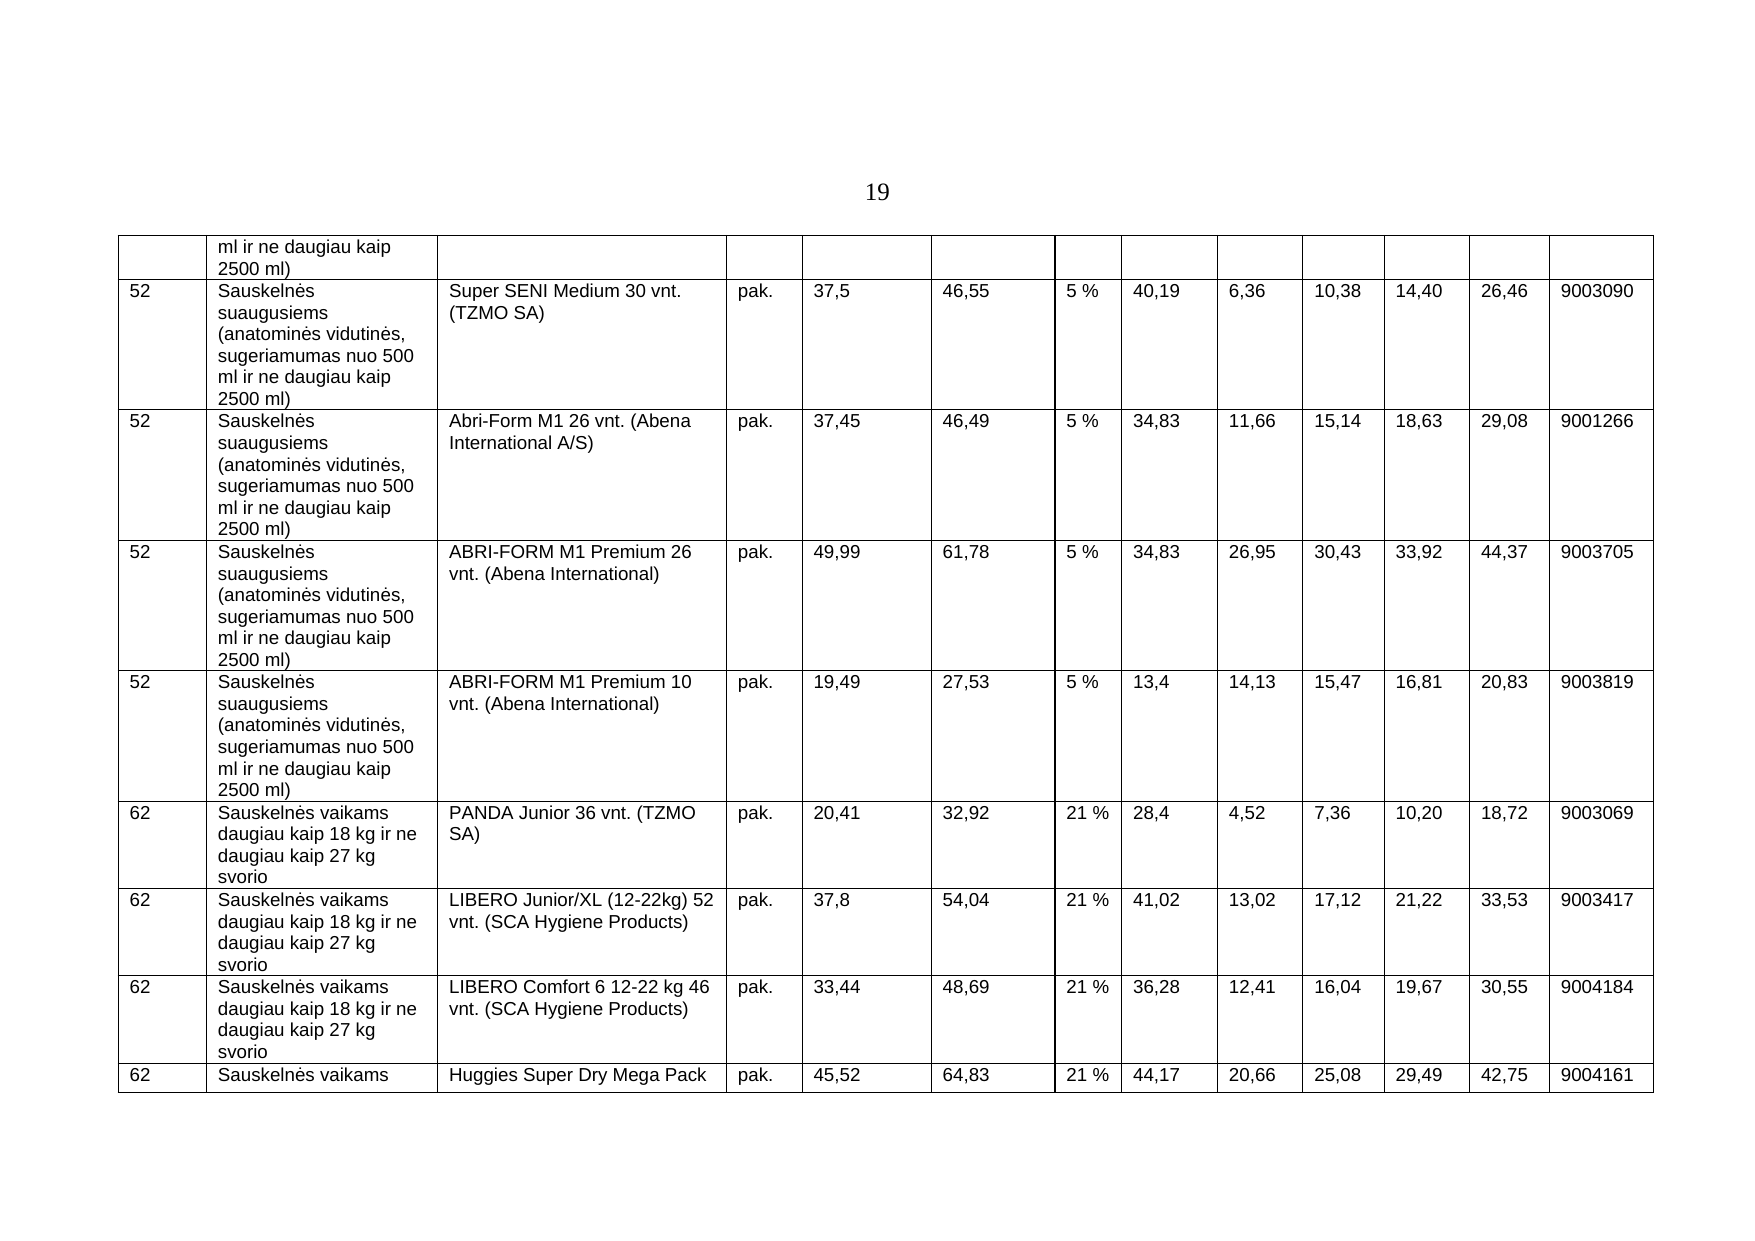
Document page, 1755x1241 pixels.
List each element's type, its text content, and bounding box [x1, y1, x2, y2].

table_cell 15,14 [1303, 410, 1384, 540]
table_cell 36,28 [1122, 976, 1217, 1062]
table_cell 52 [119, 410, 206, 540]
table_cell PANDA Junior 36 vnt. (TZMO SA) [438, 802, 726, 888]
table_cell 52 [119, 541, 206, 670]
table_cell 14,13 [1218, 671, 1302, 801]
table_cell 5 % [1056, 671, 1121, 801]
table_cell pak. [727, 802, 802, 888]
table_cell Sauskelnės vaikams daugiau kaip 18 kg ir ne daugiau kaip 27 kg svorio [207, 976, 437, 1062]
table_cell 9003819 [1550, 671, 1653, 801]
table_cell 37,5 [803, 280, 931, 409]
table_cell Abri-Form M1 26 vnt. (Abena International A/S) [438, 410, 726, 540]
table_cell Sauskelnės vaikams daugiau kaip 18 kg ir ne daugiau kaip 27 kg svorio [207, 802, 437, 888]
table_cell 32,92 [932, 802, 1054, 888]
table_cell 15,47 [1303, 671, 1384, 801]
table_cell [1303, 236, 1384, 279]
table_cell ABRI-FORM M1 Premium 26 vnt. (Abena International) [438, 541, 726, 670]
table_cell 37,8 [803, 889, 931, 975]
table_cell 61,78 [932, 541, 1054, 670]
table_cell 29,08 [1470, 410, 1549, 540]
table_cell 34,83 [1122, 410, 1217, 540]
table_cell [727, 236, 802, 279]
table_cell 37,45 [803, 410, 931, 540]
table_cell 41,02 [1122, 889, 1217, 975]
table_cell 20,41 [803, 802, 931, 888]
table_cell [119, 236, 206, 279]
table_cell 48,69 [932, 976, 1054, 1062]
table_cell 46,49 [932, 410, 1054, 540]
table_cell pak. [727, 541, 802, 670]
table_cell 9003090 [1550, 280, 1653, 409]
table_cell 21 % [1056, 1064, 1121, 1092]
table_cell 5 % [1056, 280, 1121, 409]
table_cell ABRI-FORM M1 Premium 10 vnt. (Abena International) [438, 671, 726, 801]
table_cell 10,20 [1385, 802, 1469, 888]
table_cell 62 [119, 976, 206, 1062]
table_cell 27,53 [932, 671, 1054, 801]
table_cell 19,67 [1385, 976, 1469, 1062]
table_cell 19,49 [803, 671, 931, 801]
table_cell 25,08 [1303, 1064, 1384, 1092]
table_cell Sauskelnės vaikams [207, 1064, 437, 1092]
table_cell 7,36 [1303, 802, 1384, 888]
table_cell 9004161 [1550, 1064, 1653, 1092]
table_cell 17,12 [1303, 889, 1384, 975]
table_cell LIBERO Junior/XL (12-22kg) 52 vnt. (SCA Hygiene Products) [438, 889, 726, 975]
table_cell 52 [119, 671, 206, 801]
table_cell 21 % [1056, 889, 1121, 975]
table_cell 16,04 [1303, 976, 1384, 1062]
table_cell 62 [119, 802, 206, 888]
table_cell [1122, 236, 1217, 279]
table_cell 33,53 [1470, 889, 1549, 975]
table_cell 64,83 [932, 1064, 1054, 1092]
table_cell 5 % [1056, 410, 1121, 540]
table_cell pak. [727, 671, 802, 801]
table_cell 9004184 [1550, 976, 1653, 1062]
table_cell Sauskelnės suaugusiems (anatominės vidutinės, sugeriamumas nuo 500 ml ir ne daugiau kaip 2500 ml) [207, 410, 437, 540]
table_cell LIBERO Comfort 6 12-22 kg 46 vnt. (SCA Hygiene Products) [438, 976, 726, 1062]
table_cell 30,55 [1470, 976, 1549, 1062]
table_cell 11,66 [1218, 410, 1302, 540]
table_cell 12,41 [1218, 976, 1302, 1062]
table_cell 33,44 [803, 976, 931, 1062]
table_cell [932, 236, 1054, 279]
table_cell [1550, 236, 1653, 279]
table_cell 9003417 [1550, 889, 1653, 975]
table_cell 62 [119, 889, 206, 975]
table_cell 18,63 [1385, 410, 1469, 540]
table_cell 28,4 [1122, 802, 1217, 888]
table_cell 18,72 [1470, 802, 1549, 888]
table_cell 29,49 [1385, 1064, 1469, 1092]
table_cell 16,81 [1385, 671, 1469, 801]
table_cell 54,04 [932, 889, 1054, 975]
table_cell 10,38 [1303, 280, 1384, 409]
table_cell pak. [727, 280, 802, 409]
table_cell 21,22 [1385, 889, 1469, 975]
table_cell 30,43 [1303, 541, 1384, 670]
table_cell 21 % [1056, 976, 1121, 1062]
table_cell 6,36 [1218, 280, 1302, 409]
table_cell Sauskelnės suaugusiems (anatominės vidutinės, sugeriamumas nuo 500 ml ir ne daugiau kaip 2500 ml) [207, 671, 437, 801]
table_cell 21 % [1056, 802, 1121, 888]
table_cell pak. [727, 976, 802, 1062]
table_cell [438, 236, 726, 279]
table_cell 4,52 [1218, 802, 1302, 888]
table_cell 44,17 [1122, 1064, 1217, 1092]
table_cell 13,02 [1218, 889, 1302, 975]
table_cell [1056, 236, 1121, 279]
table_cell pak. [727, 1064, 802, 1092]
table_cell Super SENI Medium 30 vnt. (TZMO SA) [438, 280, 726, 409]
table_cell pak. [727, 410, 802, 540]
table_cell ml ir ne daugiau kaip 2500 ml) [207, 236, 437, 279]
table_cell 34,83 [1122, 541, 1217, 670]
table_cell [1385, 236, 1469, 279]
table_cell Sauskelnės suaugusiems (anatominės vidutinės, sugeriamumas nuo 500 ml ir ne daugiau kaip 2500 ml) [207, 541, 437, 670]
table_cell [803, 236, 931, 279]
table_cell Sauskelnės suaugusiems (anatominės vidutinės, sugeriamumas nuo 500 ml ir ne daugiau kaip 2500 ml) [207, 280, 437, 409]
table_cell 45,52 [803, 1064, 931, 1092]
table_cell 26,95 [1218, 541, 1302, 670]
table_cell 20,66 [1218, 1064, 1302, 1092]
table_cell 13,4 [1122, 671, 1217, 801]
table_cell 33,92 [1385, 541, 1469, 670]
table_cell 9003705 [1550, 541, 1653, 670]
table_cell 44,37 [1470, 541, 1549, 670]
table_cell 42,75 [1470, 1064, 1549, 1092]
table_cell 20,83 [1470, 671, 1549, 801]
table_cell 9001266 [1550, 410, 1653, 540]
table_cell 46,55 [932, 280, 1054, 409]
table_cell pak. [727, 889, 802, 975]
table_cell 52 [119, 280, 206, 409]
table_cell [1470, 236, 1549, 279]
table_cell 62 [119, 1064, 206, 1092]
table_cell 49,99 [803, 541, 931, 670]
table_cell [1218, 236, 1302, 279]
table_cell 40,19 [1122, 280, 1217, 409]
table_cell 14,40 [1385, 280, 1469, 409]
table_cell 26,46 [1470, 280, 1549, 409]
table_cell Huggies Super Dry Mega Pack [438, 1064, 726, 1092]
table_cell 5 % [1056, 541, 1121, 670]
table_cell 9003069 [1550, 802, 1653, 888]
table_cell Sauskelnės vaikams daugiau kaip 18 kg ir ne daugiau kaip 27 kg svorio [207, 889, 437, 975]
